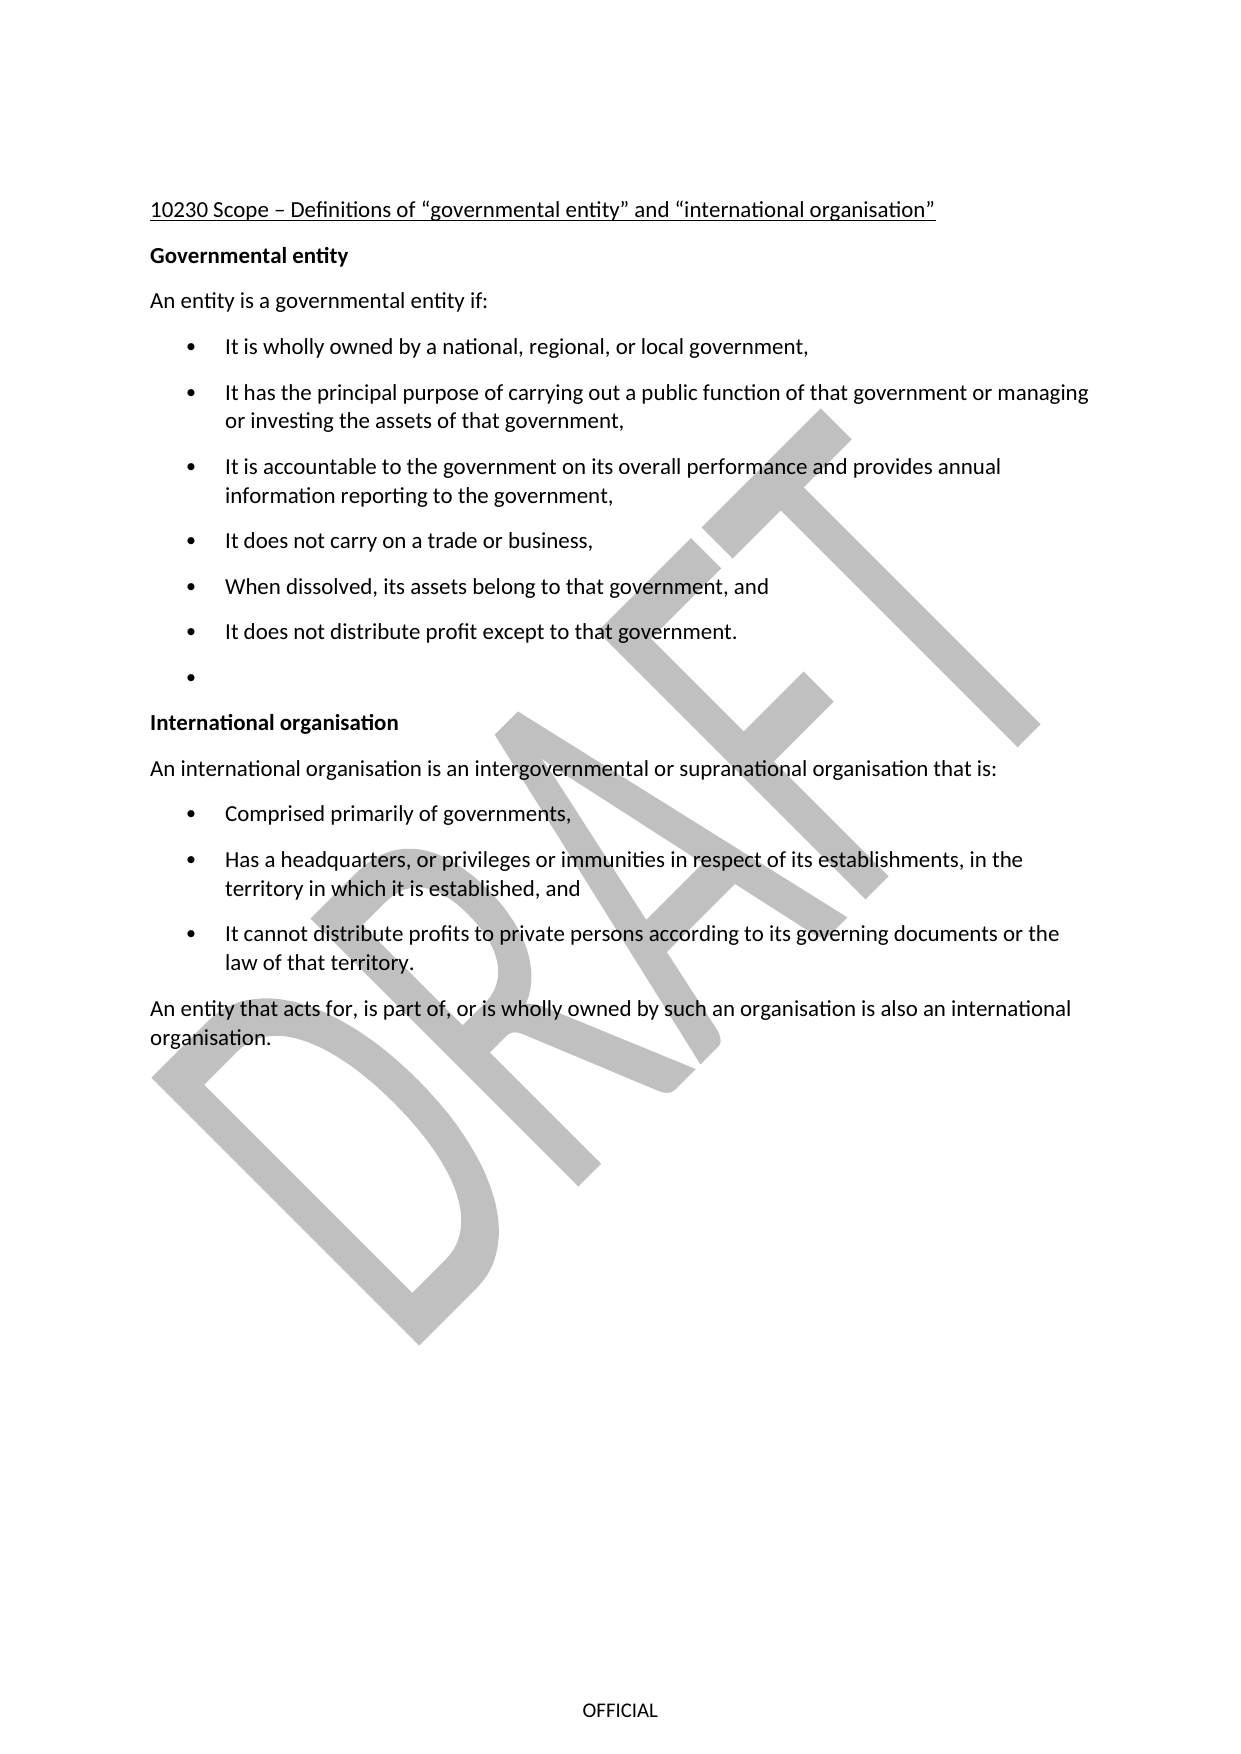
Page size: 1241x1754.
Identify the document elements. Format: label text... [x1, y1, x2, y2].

list It cannot distribute profits to private persons according to its governing documents or the law of that territory. [187, 919, 366, 976]
list [739, 526, 823, 554]
text An entity that acts for, is part of, or is wholly owned by such an organisation is also an international organisation. [527, 994, 691, 1051]
text Governmental entity [150, 241, 1090, 269]
list It does not distribute profit except to that government. [187, 617, 611, 645]
list Has a headquarters, or privileges or immunities in respect of its establishments, in the territory in which it is established, and [599, 845, 701, 902]
list When dissolved, its assets belong to that government, and [890, 572, 1090, 600]
text An entity is a governmental entity if: [150, 287, 1090, 314]
list It does not carry on a trade or business, [187, 526, 727, 554]
text 10230 Scope – Definitions of “governmental entity” and “international organisation” [150, 196, 1090, 223]
text An entity that acts for, is part of, or is wholly owned by such an organisation is also an international organisation. [695, 994, 1090, 1051]
list It cannot distribute profits to private persons according to its governing documents or the law of that territory. [364, 919, 498, 976]
list Has a headquarters, or privileges or immunities in respect of its establishments, in the territory in which it is established, and [187, 845, 598, 902]
list It does not distribute profit except to that government. [935, 617, 1090, 645]
list Comprised primarily of governments, [570, 799, 644, 827]
list It cannot distribute profits to private persons according to its governing documents or the law of that territory. [513, 919, 644, 976]
list It is accountable to the government on its overall performance and provides annual information reporting to the government, [805, 452, 1090, 509]
text International organisation [150, 708, 701, 736]
list Comprised primarily of governments, [187, 799, 551, 827]
text An entity that acts for, is part of, or is wholly owned by such an organisation is also an international organisation. [150, 994, 441, 1051]
list Comprised primarily of governments, [813, 799, 1090, 827]
list [844, 526, 1090, 554]
list It cannot distribute profits to private persons according to its governing documents or the law of that territory. [668, 919, 1090, 976]
list Has a headquarters, or privileges or immunities in respect of its establishments, in the territory in which it is established, and [734, 845, 1090, 902]
list When dissolved, its assets belong to that government, and [187, 572, 656, 600]
text An international organisation is an intergovernmental or supranational organisation that is: [588, 754, 747, 782]
text An international organisation is an intergovernmental or supranational organisation that is: [150, 754, 523, 782]
text An international organisation is an intergovernmental or supranational organisation that is: [775, 754, 1090, 782]
text [801, 708, 1005, 736]
list It has the principal purpose of carrying out a public function of that government or managing or investing the assets of that government, [187, 378, 1090, 434]
list It is accountable to the government on its overall performance and provides annual information reporting to the government, [187, 452, 776, 509]
list When dissolved, its assets belong to that government, and [691, 572, 869, 600]
text [722, 708, 766, 730]
list It is wholly owned by a national, regional, or local government, [187, 332, 1090, 360]
text [1026, 708, 1090, 736]
list It does not distribute profit except to that government. [652, 617, 914, 645]
list Comprised primarily of governments, [660, 799, 792, 827]
